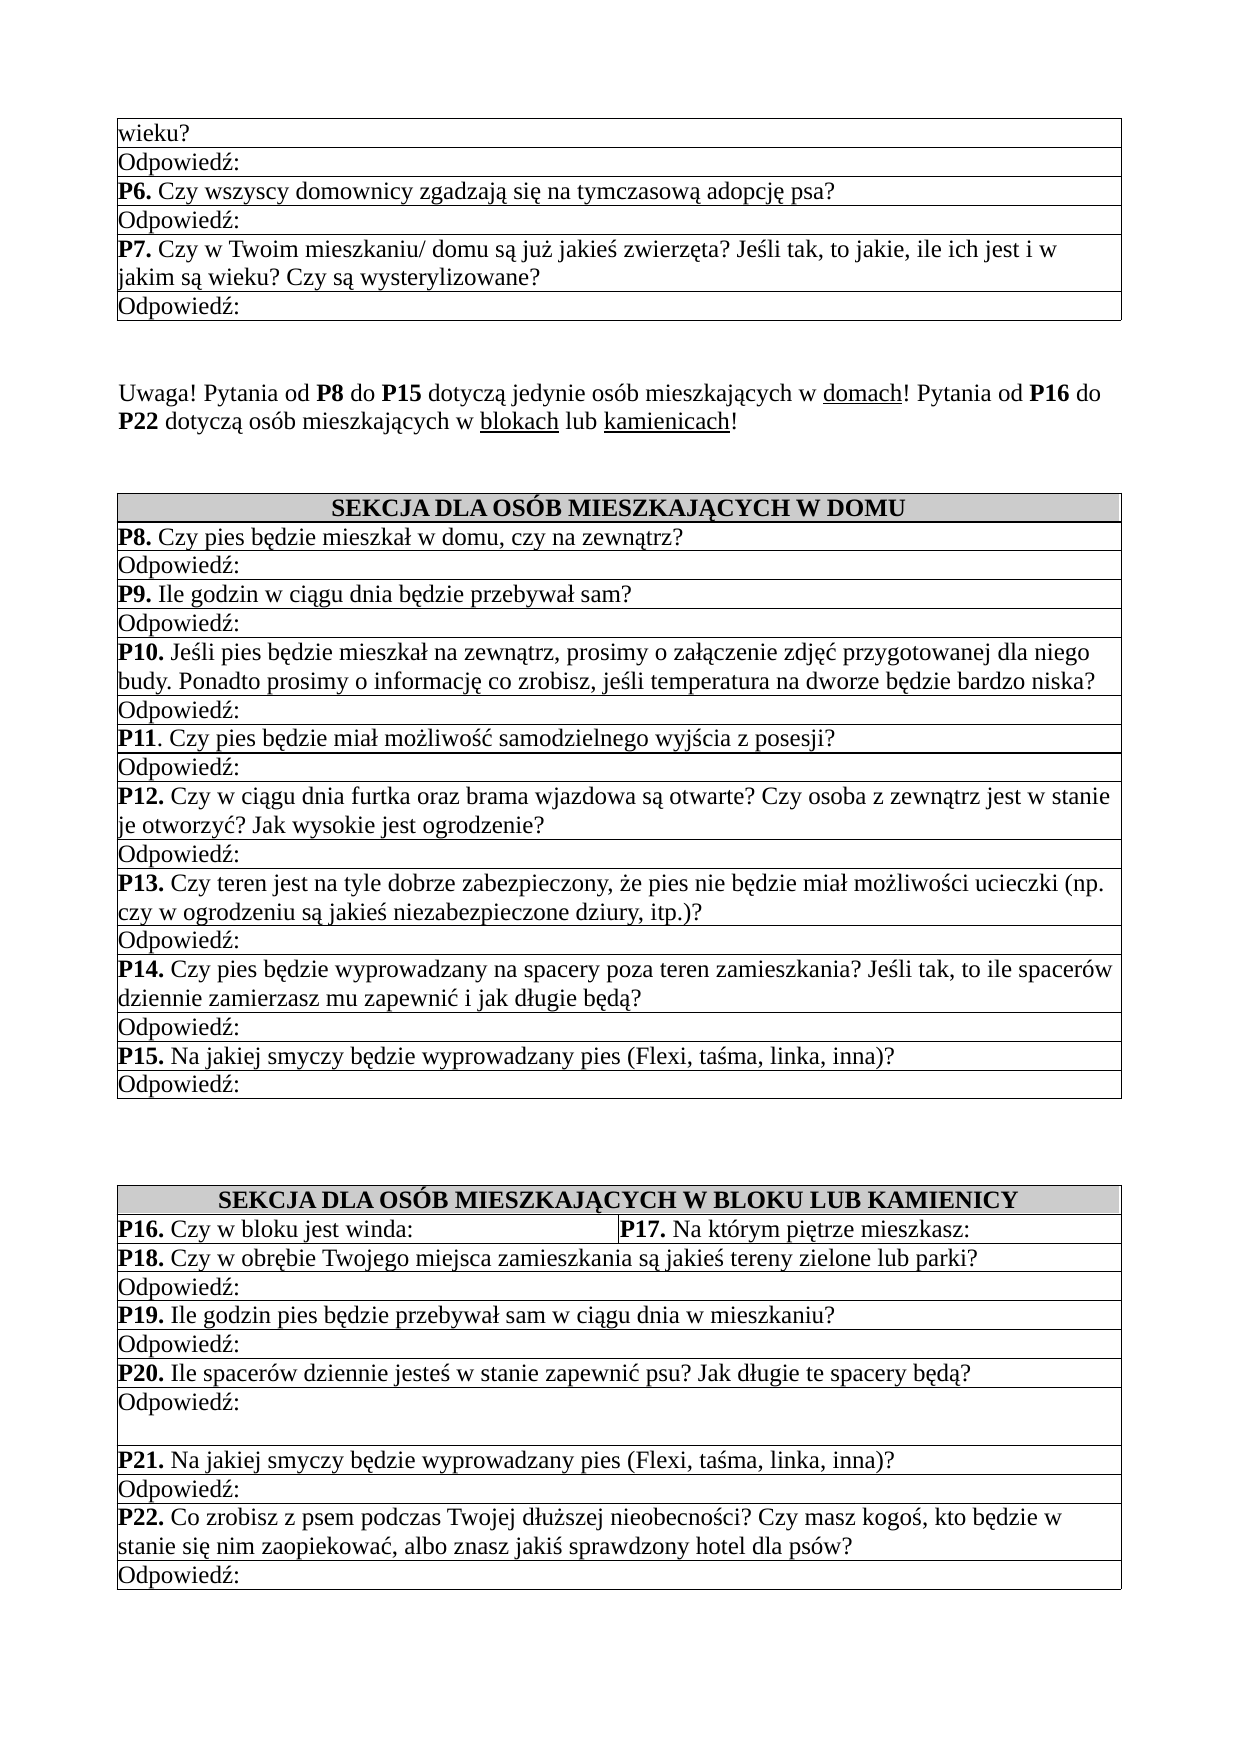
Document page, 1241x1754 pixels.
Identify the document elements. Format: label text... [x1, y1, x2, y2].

table_header wieku? [118, 119, 1121, 147]
table_cell P19. Ile godzin pies będzie przebywał sam w ciągu dnia w mieszkaniu? [118, 1301, 1121, 1329]
table_cell Odpowiedź: [118, 1013, 1121, 1041]
text Uwaga! Pytania od P8 do P15 dotyczą jedynie osób mieszkających w domach! Pytania od P16 do P22 dotyczą osób mieszkających w blokach lub kamienicach! [118, 378, 1122, 435]
table_cell Odpowiedź: [118, 206, 1121, 233]
table_cell Odpowiedź: [118, 551, 1121, 579]
table_cell P14. Czy pies będzie wyprowadzany na spacery poza teren zamieszkania? Jeśli tak, to ile spacerów dziennie zamierzasz mu zapewnić i jak długie będą? [118, 955, 1121, 1012]
table_cell P7. Czy w Twoim mieszkaniu/ domu są już jakieś zwierzęta? Jeśli tak, to jakie, ile ich jest i w jakim są wieku? Czy są wysterylizowane? [118, 235, 1121, 291]
table_cell P9. Ile godzin w ciągu dnia będzie przebywał sam? [118, 580, 1121, 608]
table_cell P13. Czy teren jest na tyle dobrze zabezpieczony, że pies nie będzie miał możliwości ucieczki (np. czy w ogrodzeniu są jakieś niezabezpieczone dziury, itp.)? [118, 869, 1121, 925]
table_header P16. Czy w bloku jest winda: [118, 1215, 618, 1242]
table_cell P15. Na jakiej smyczy będzie wyprowadzany pies (Flexi, taśma, linka, inna)? [118, 1042, 1121, 1069]
table_cell Odpowiedź: [118, 1272, 1121, 1300]
table_cell Odpowiedź: [118, 840, 1121, 868]
table_cell P22. Co zrobisz z psem podczas Twojej dłuższej nieobecności? Czy masz kogoś, kto będzie w stanie się nim zaopiekować, albo znasz jakiś sprawdzony hotel dla psów? [118, 1504, 1121, 1560]
table_header Odpowiedź: [118, 754, 1121, 781]
table_cell Odpowiedź: [118, 926, 1121, 954]
table_header P21. Na jakiej smyczy będzie wyprowadzany pies (Flexi, taśma, linka, inna)? [118, 1446, 1121, 1473]
table_cell Odpowiedź: [118, 609, 1121, 637]
table_cell P20. Ile spacerów dziennie jesteś w stanie zapewnić psu? Jak długie te spacery będą? [118, 1359, 1121, 1387]
table_cell P10. Jeśli pies będzie mieszkał na zewnątrz, prosimy o załączenie zdjęć przygotowanej dla niego budy. Ponadto prosimy o informację co zrobisz, jeśli temperatura na dworze będzie bardzo niska? [118, 638, 1121, 694]
table_cell Odpowiedź: [118, 148, 1121, 176]
table_cell P12. Czy w ciągu dnia furtka oraz brama wjazdowa są otwarte? Czy osoba z zewnątrz jest w stanie je otworzyć? Jak wysokie jest ogrodzenie? [118, 782, 1121, 839]
table_cell Odpowiedź: [118, 1330, 1121, 1358]
table_cell Odpowiedź: [118, 1475, 1121, 1502]
table_header P17. Na którym piętrze mieszkasz: [619, 1215, 1121, 1242]
table_cell P11. Czy pies będzie miał możliwość samodzielnego wyjścia z posesji? [118, 725, 1121, 752]
table_header Odpowiedź: [118, 1388, 1121, 1444]
table_cell Odpowiedź: [118, 1071, 1121, 1098]
table_cell Odpowiedź: [118, 292, 1121, 320]
table_cell Odpowiedź: [118, 696, 1121, 723]
table_cell Odpowiedź: [118, 1561, 1121, 1589]
table_header P8. Czy pies będzie mieszkał w domu, czy na zewnątrz? [118, 523, 1121, 550]
table_header P18. Czy w obrębie Twojego miejsca zamieszkania są jakieś tereny zielone lub parki? [118, 1244, 1121, 1271]
table_cell P6. Czy wszyscy domownicy zgadzają się na tymczasową adopcję psa? [118, 177, 1121, 205]
